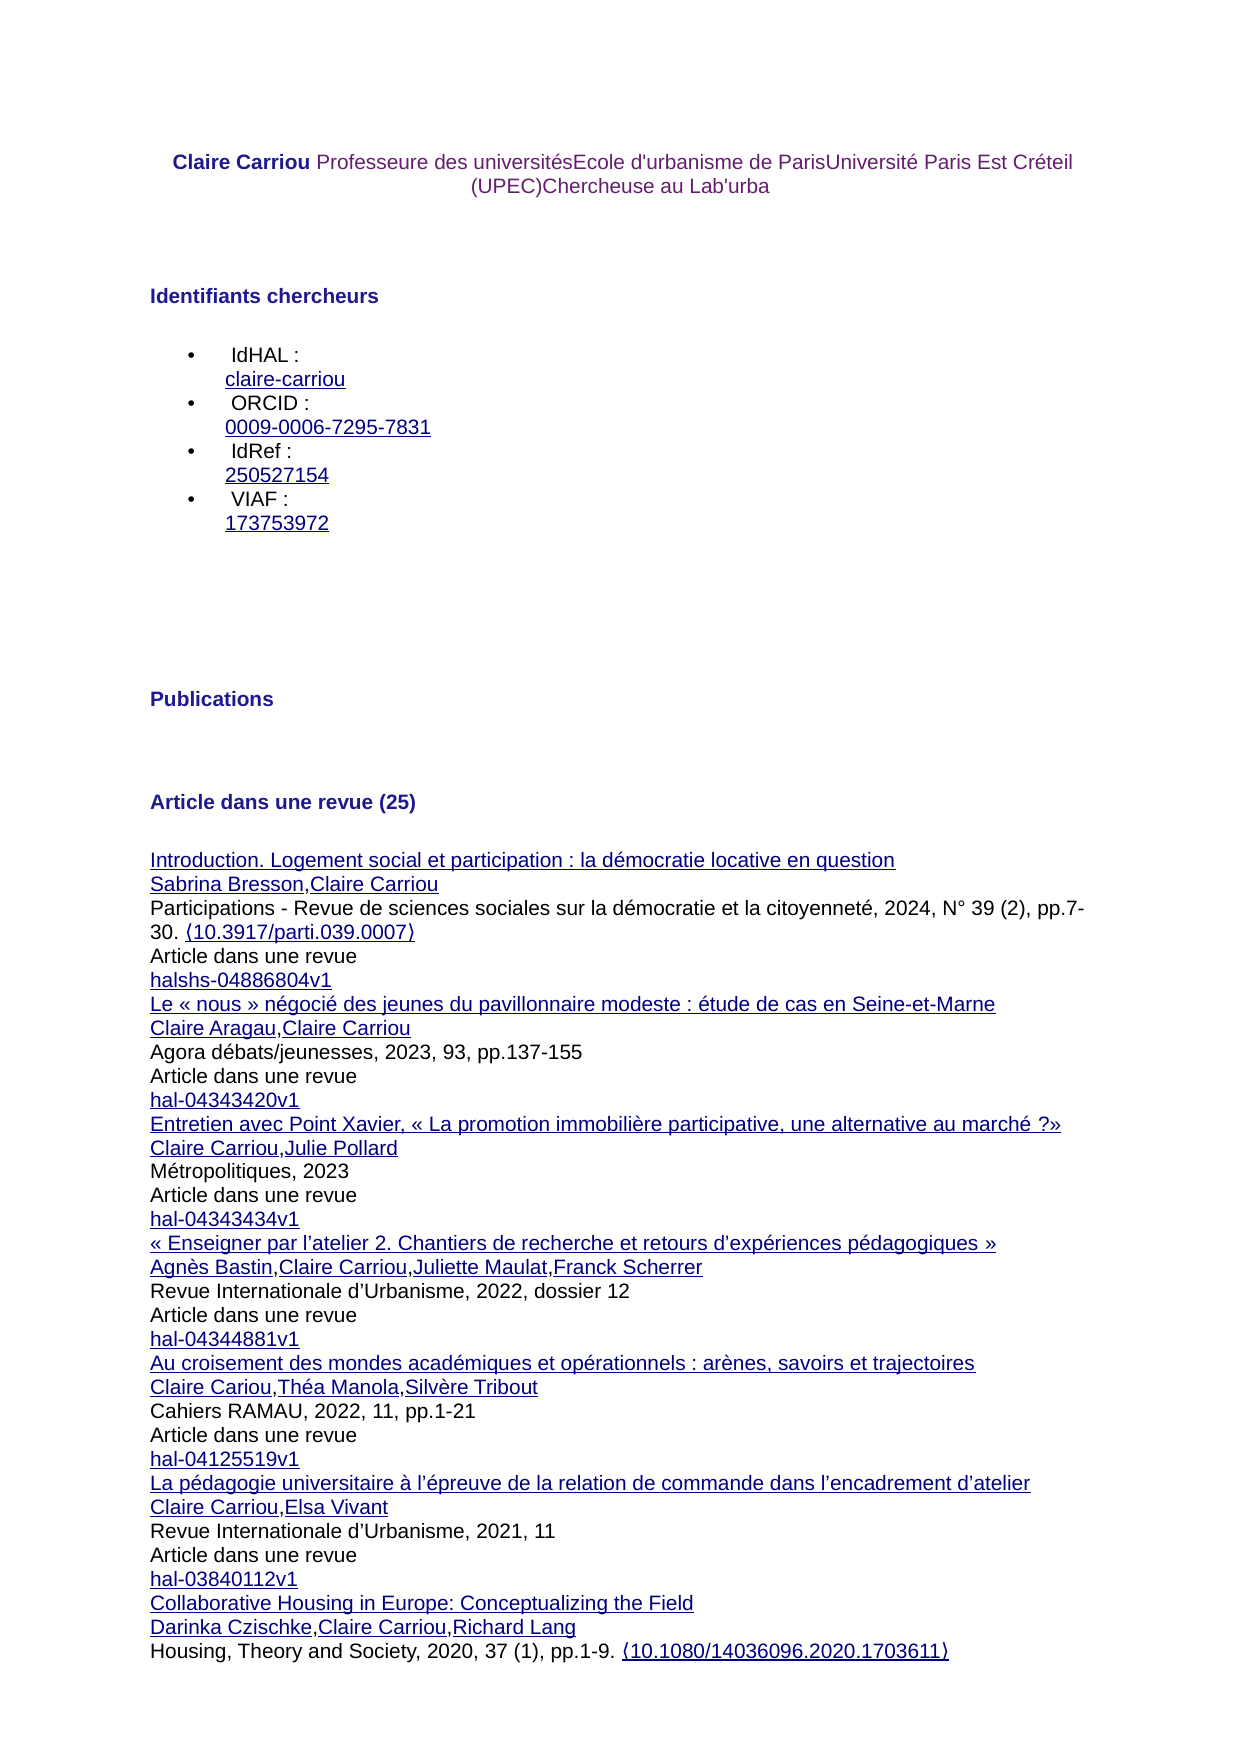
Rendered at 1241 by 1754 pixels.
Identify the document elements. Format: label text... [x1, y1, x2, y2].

list 0009-0006-7295-7831 [187, 414, 1090, 438]
subtitle Identifiants chercheurs [150, 284, 1090, 308]
list 250527154 [187, 462, 1090, 486]
subtitle Claire Carriou Professeure des universitésEcole d'urbanisme de ParisUniversité Paris Est Créteil (UPEC)Chercheuse au Lab'urba [150, 150, 1090, 198]
subtitle Publications [150, 686, 1090, 710]
table_cell Entretien avec Point Xavier, « La promotion immobilière participative, une alternative au marché ?» Claire Carriou,Julie Pollard Métropolitiques, 2023 Article dans une revue hal-04343434v1 [150, 1111, 1090, 1231]
list IdRef : [187, 438, 1090, 462]
list VIAF : [187, 486, 1090, 510]
table_cell Collaborative Housing in Europe: Conceptualizing the Field Darinka Czischke,Claire Carriou,Richard Lang Housing, Theory and Society, 2020, 37 (1), pp.1-9. ⟨10.1080/14036096.2020.1703611⟩ [150, 1591, 1090, 1662]
table_cell Le « nous » négocié des jeunes du pavillonnaire modeste : étude de cas en Seine-et-Marne Claire Aragau,Claire Carriou Agora débats/jeunesses, 2023, 93, pp.137-155 Article dans une revue hal-04343420v1 [150, 992, 1090, 1111]
table_cell « Enseigner par l’atelier 2. Chantiers de recherche et retours d’expériences pédagogiques » Agnès Bastin,Claire Carriou,Juliette Maulat,Franck Scherrer Revue Internationale d’Urbanisme, 2022, dossier 12 Article dans une revue hal-04344881v1 [150, 1231, 1090, 1351]
list IdHAL : [187, 343, 1090, 367]
table_cell Au croisement des mondes académiques et opérationnels : arènes, savoirs et trajectoires Claire Cariou,Théa Manola,Silvère Tribout Cahiers RAMAU, 2022, 11, pp.1-21 Article dans une revue hal-04125519v1 [150, 1351, 1090, 1471]
list claire-carriou [187, 367, 1090, 391]
table_header Introduction. Logement social et participation : la démocratie locative en question Sabrina Bresson,Claire Carriou Participations - Revue de sciences sociales sur la démocratie et la citoyenneté, 2024, N° 39 (2), pp.7-30. ⟨10.3917/parti.039.0007⟩ Article dans une revue halshs-04886804v1 [150, 848, 1090, 992]
list 173753972 [187, 510, 1090, 534]
table_cell La pédagogie universitaire à l’épreuve de la relation de commande dans l’encadrement d’atelier Claire Carriou,Elsa Vivant Revue Internationale d’Urbanisme, 2021, 11 Article dans une revue hal-03840112v1 [150, 1471, 1090, 1591]
subtitle Article dans une revue (25) [150, 789, 1090, 813]
list ORCID : [187, 391, 1090, 414]
